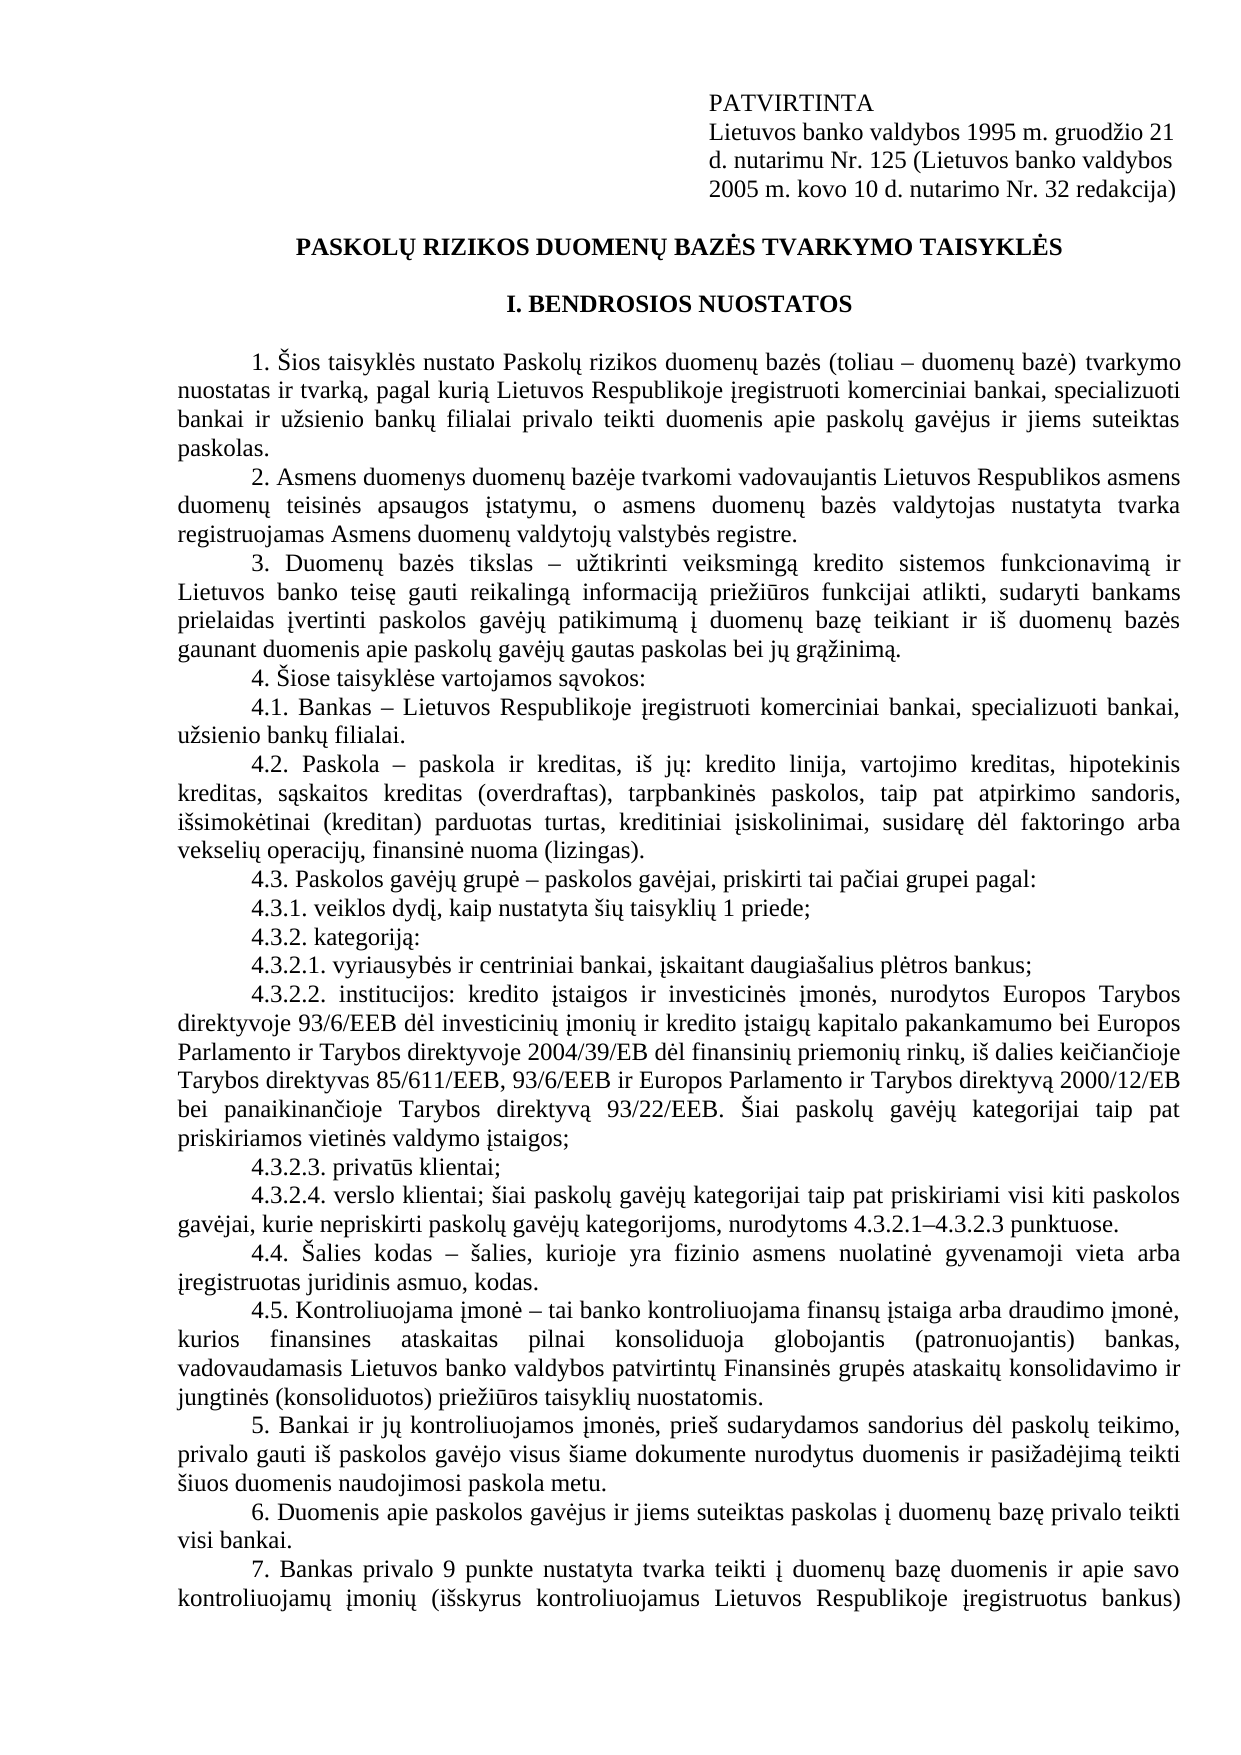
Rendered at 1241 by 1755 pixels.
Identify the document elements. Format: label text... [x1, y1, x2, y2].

text 4.3.2.1. vyriausybės ir centriniai bankai, įskaitant daugiašalius plėtros bankus; [177, 950, 1181, 979]
text 1. Šios taisyklės nustato Paskolų rizikos duomenų bazės (toliau – duomenų bazė) tvarkymo nuostatas ir tvarką, pagal kurią Lietuvos Respublikoje įregistruoti komerciniai bankai, specializuoti bankai ir užsienio bankų filialai privalo teikti duomenis apie paskolų gavėjus ir jiems suteiktas paskolas. [177, 347, 1181, 462]
text 4.3.2.3. privatūs klientai; [177, 1152, 1181, 1180]
text 4.3. Paskolos gavėjų grupė – paskolos gavėjai, priskirti tai pačiai grupei pagal: [177, 864, 1181, 893]
text 3. Duomenų bazės tikslas – užtikrinti veiksmingą kredito sistemos funkcionavimą ir Lietuvos banko teisę gauti reikalingą informaciją priežiūros funkcijai atlikti, sudaryti bankams prielaidas įvertinti paskolos gavėjų patikimumą į duomenų bazę teikiant ir iš duomenų bazės gaunant duomenis apie paskolų gavėjų gautas paskolas bei jų grąžinimą. [177, 548, 1181, 663]
text 2005 m. kovo 10 d. nutarimo Nr. 32 redakcija) [177, 174, 1181, 203]
text 4.1. Bankas – Lietuvos Respublikoje įregistruoti komerciniai bankai, specializuoti bankai, užsienio bankų filialai. [177, 692, 1181, 749]
text 4.3.2.4. verslo klientai; šiai paskolų gavėjų kategorijai taip pat priskiriami visi kiti paskolos gavėjai, kurie nepriskirti paskolų gavėjų kategorijoms, nurodytoms 4.3.2.1–4.3.2.3 punktuose. [177, 1180, 1181, 1238]
text PASKOLŲ RIZIKOS DUOMENŲ BAZĖS TVARKYMO TAISYKLĖS [177, 232, 1181, 260]
text 4.3.2.2. institucijos: kredito įstaigos ir investicinės įmonės, nurodytos Europos Tarybos direktyvoje 93/6/EEB dėl investicinių įmonių ir kredito įstaigų kapitalo pakankamumo bei Europos Parlamento ir Tarybos direktyvoje 2004/39/EB dėl finansinių priemonių rinkų, iš dalies keičiančioje Tarybos direktyvas 85/611/EEB, 93/6/EEB ir Europos Parlamento ir Tarybos direktyvą 2000/12/EB bei panaikinančioje Tarybos direktyvą 93/22/EEB. Šiai paskolų gavėjų kategorijai taip pat priskiriamos vietinės valdymo įstaigos; [177, 979, 1181, 1152]
text 2. Asmens duomenys duomenų bazėje tvarkomi vadovaujantis Lietuvos Respublikos asmens duomenų teisinės apsaugos įstatymu, o asmens duomenų bazės valdytojas nustatyta tvarka registruojamas Asmens duomenų valdytojų valstybės registre. [177, 462, 1181, 548]
text 4.4. Šalies kodas – šalies, kurioje yra fizinio asmens nuolatinė gyvenamoji vieta arba įregistruotas juridinis asmuo, kodas. [177, 1238, 1181, 1295]
text 4.3.1. veiklos dydį, kaip nustatyta šių taisyklių 1 priede; [177, 893, 1181, 922]
text 4.5. Kontroliuojama įmonė – tai banko kontroliuojama finansų įstaiga arba draudimo įmonė, kurios finansines ataskaitas pilnai konsoliduoja globojantis (patronuojantis) bankas, vadovaudamasis Lietuvos banko valdybos patvirtintų Finansinės grupės ataskaitų konsolidavimo ir jungtinės (konsoliduotos) priežiūros taisyklių nuostatomis. [177, 1295, 1181, 1410]
text 4. Šiose taisyklėse vartojamos sąvokos: [177, 663, 1181, 692]
text 6. Duomenis apie paskolos gavėjus ir jiems suteiktas paskolas į duomenų bazę privalo teikti visi bankai. [177, 1497, 1181, 1554]
text 7. Bankas privalo 9 punkte nustatyta tvarka teikti į duomenų bazę duomenis ir apie savo kontroliuojamų įmonių (išskyrus kontroliuojamus Lietuvos Respublikoje įregistruotus bankus) [177, 1554, 1181, 1612]
text PATVIRTINTA [177, 88, 1181, 117]
text 5. Bankai ir jų kontroliuojamos įmonės, prieš sudarydamos sandorius dėl paskolų teikimo, privalo gauti iš paskolos gavėjo visus šiame dokumente nurodytus duomenis ir pasižadėjimą teikti šiuos duomenis naudojimosi paskola metu. [177, 1410, 1181, 1497]
text Lietuvos banko valdybos 1995 m. gruodžio 21 [177, 117, 1181, 145]
text d. nutarimu Nr. 125 (Lietuvos banko valdybos [177, 145, 1181, 174]
text 4.2. Paskola – paskola ir kreditas, iš jų: kredito linija, vartojimo kreditas, hipotekinis kreditas, sąskaitos kreditas (overdraftas), tarpbankinės paskolos, taip pat atpirkimo sandoris, išsimokėtinai (kreditan) parduotas turtas, kreditiniai įsiskolinimai, susidarę dėl faktoringo arba vekselių operacijų, finansinė nuoma (lizingas). [177, 749, 1181, 864]
text I. BENDROSIOS NUOSTATOS [177, 289, 1181, 318]
text 4.3.2. kategoriją: [177, 922, 1181, 950]
